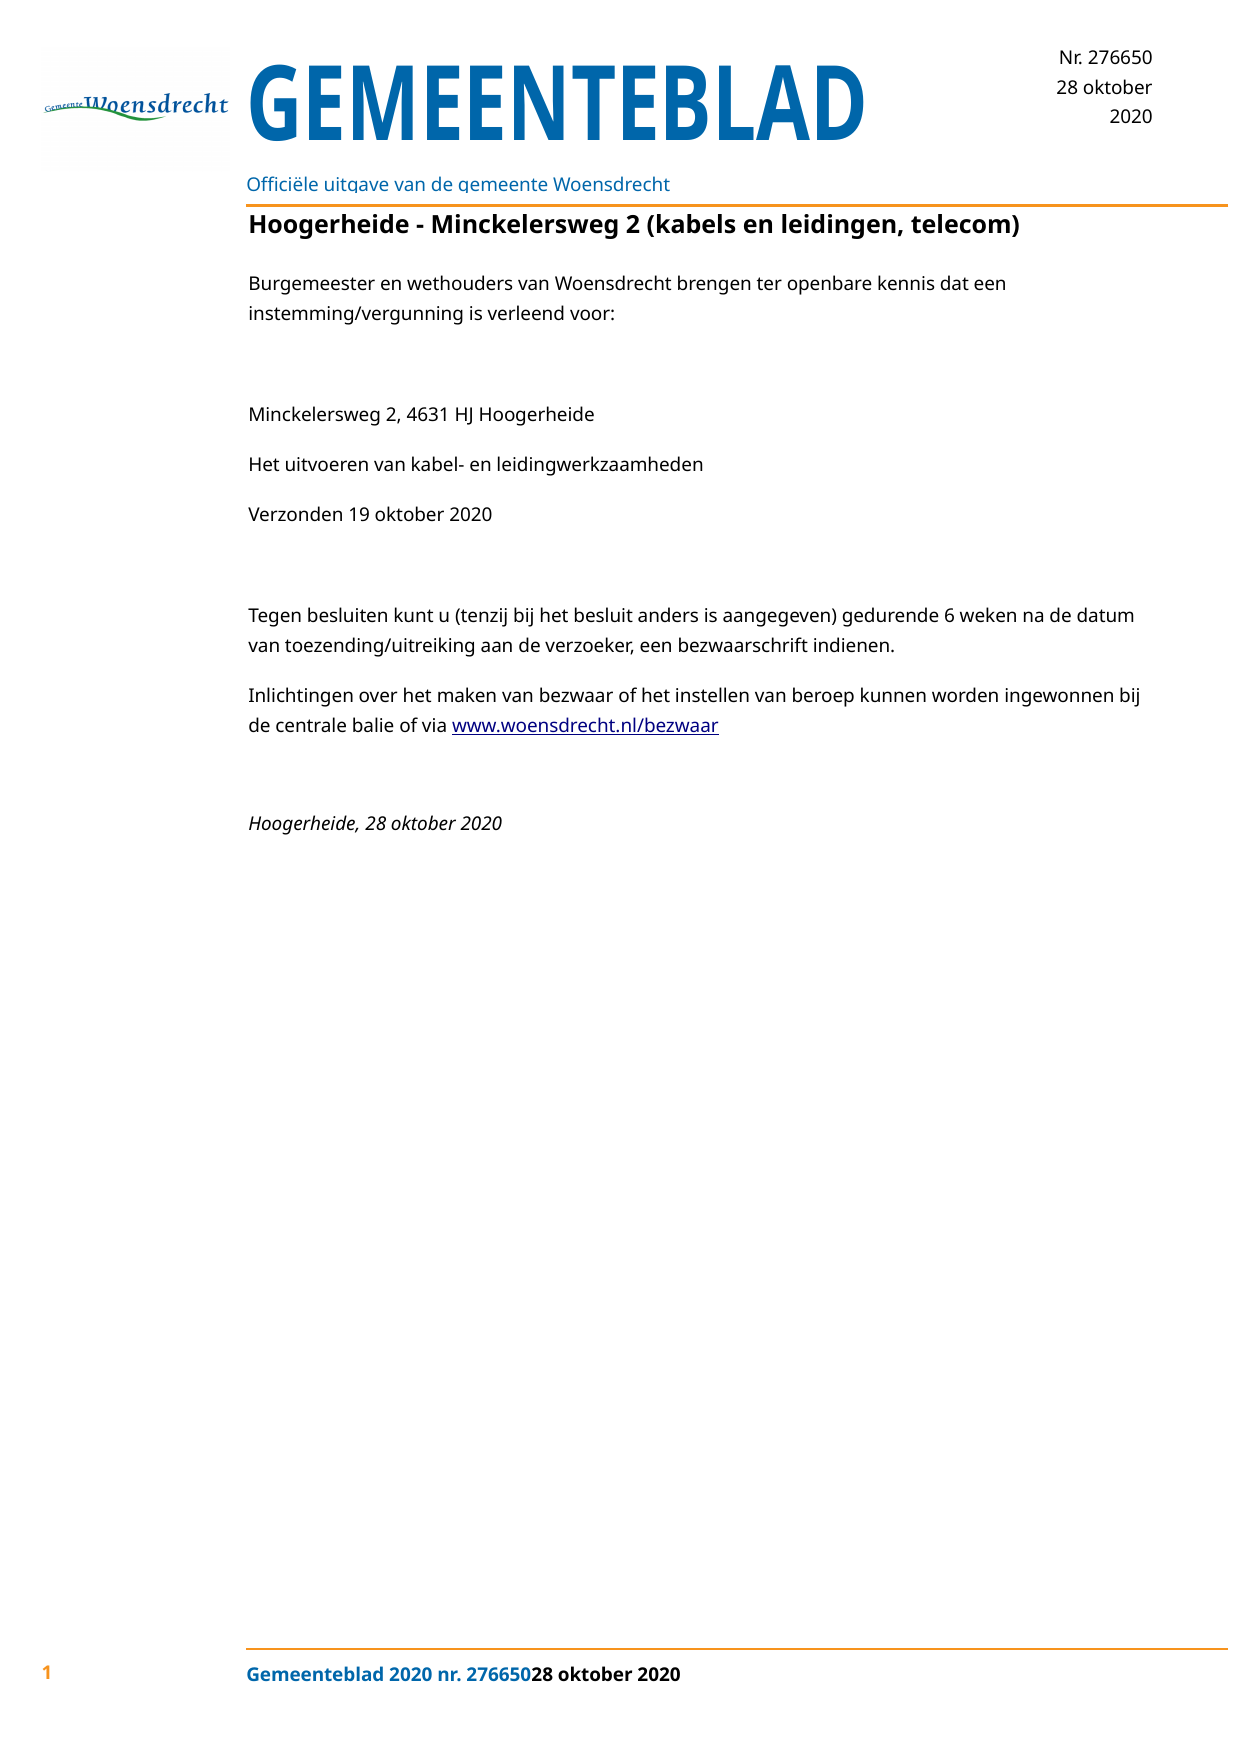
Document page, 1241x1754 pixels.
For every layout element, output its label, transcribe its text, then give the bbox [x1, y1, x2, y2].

text Het uitvoeren van kabel- en leidingwerkzaamheden [248, 451, 1152, 477]
text Hoogerheide, 28 oktober 2020 [248, 810, 1152, 836]
text Inlichtingen over het maken van bezwaar of het instellen van beroep kunnen worden ingewonnen bij de centrale balie of via www.woensdrecht.nl/bezwaar [248, 682, 1152, 738]
text Burgemeester en wethouders van Woensdrecht brengen ter openbare kennis dat een instemming/vergunning is verleend voor: [248, 270, 1152, 326]
text Tegen besluiten kunt u (tenzij bij het besluit anders is aangegeven) gedurende 6 weken na de datum van toezending/uitreiking aan de verzoeker, een bezwaarschrift indienen. [248, 602, 1152, 658]
text Verzonden 19 oktober 2020 [248, 502, 1152, 527]
picture [41, 47, 231, 172]
text Hoogerheide - Minckelersweg 2 (kabels en leidingen, telecom) [248, 207, 1152, 241]
text Minckelersweg 2, 4631 HJ Hoogerheide [248, 401, 1152, 426]
